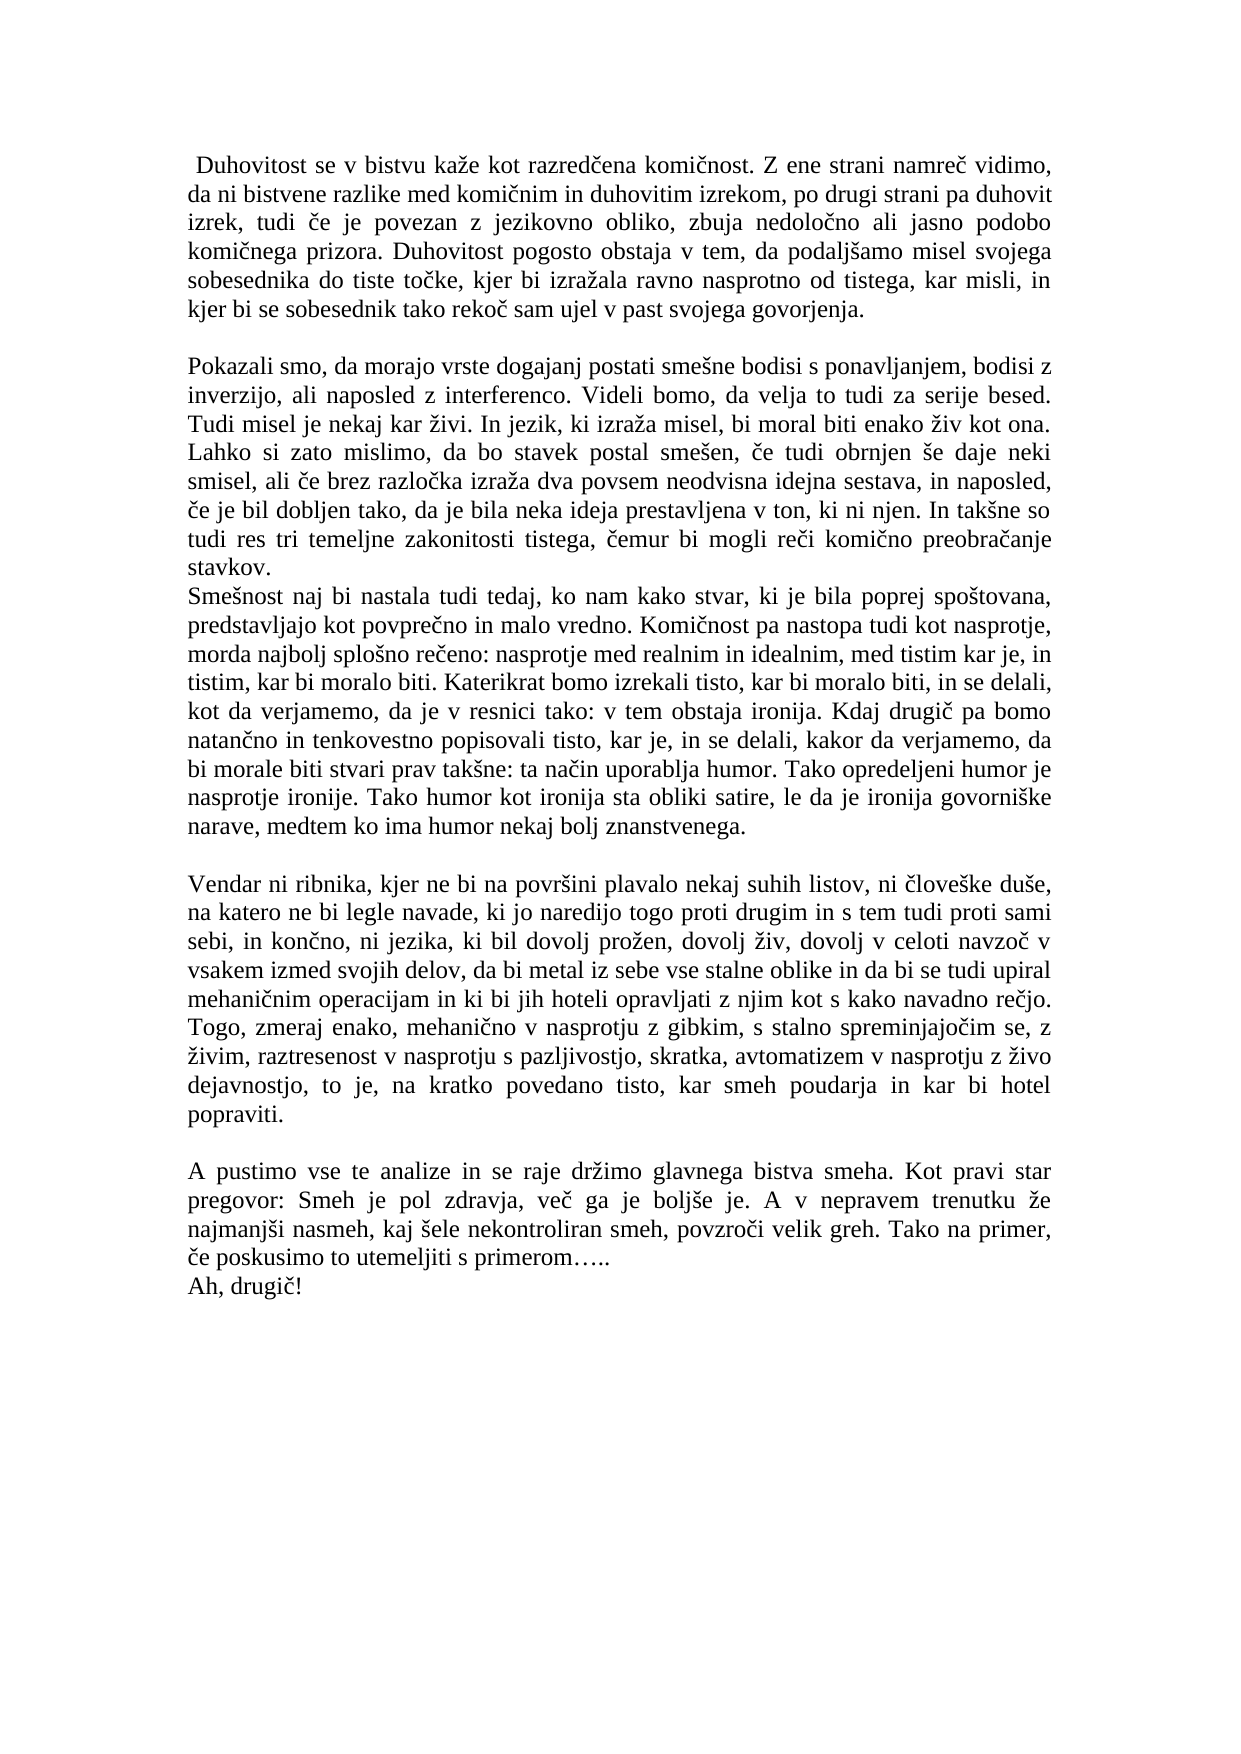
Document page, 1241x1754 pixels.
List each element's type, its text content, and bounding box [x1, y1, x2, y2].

text Vendar ni ribnika, kjer ne bi na površini plavalo nekaj suhih listov, ni človeške duše, na katero ne bi legle navade, ki jo naredijo togo proti drugim in s tem tudi proti sami sebi, in končno, ni jezika, ki bil dovolj prožen, dovolj živ, dovolj v celoti navzoč v vsakem izmed svojih delov, da bi metal iz sebe vse stalne oblike in da bi se tudi upiral mehaničnim operacijam in ki bi jih hoteli opravljati z njim kot s kako navadno rečjo. Togo, zmeraj enako, mehanično v nasprotju z gibkim, s stalno spreminjajočim se, z živim, raztresenost v nasprotju s pazljivostjo, skratka, avtomatizem v nasprotju z živo dejavnostjo, to je, na kratko povedano tisto, kar smeh poudarja in kar bi hotel popraviti. [187, 869, 1053, 1127]
text Pokazali smo, da morajo vrste dogajanj postati smešne bodisi s ponavljanjem, bodisi z inverzijo, ali naposled z interferenco. Videli bomo, da velja to tudi za serije besed. Tudi misel je nekaj kar živi. In jezik, ki izraža misel, bi moral biti enako živ kot ona. Lahko si zato mislimo, da bo stavek postal smešen, če tudi obrnjen še daje neki smisel, ali če brez razločka izraža dva povsem neodvisna idejna sestava, in naposled, če je bil dobljen tako, da je bila neka ideja prestavljena v ton, ki ni njen. In takšne so tudi res tri temeljne zakonitosti tistega, čemur bi mogli reči komično preobračanje stavkov. [187, 351, 1053, 581]
text Smešnost naj bi nastala tudi tedaj, ko nam kako stvar, ki je bila poprej spoštovana, predstavljajo kot povprečno in malo vredno. Komičnost pa nastopa tudi kot nasprotje, morda najbolj splošno rečeno: nasprotje med realnim in idealnim, med tistim kar je, in tistim, kar bi moralo biti. Katerikrat bomo izrekali tisto, kar bi moralo biti, in se delali, kot da verjamemo, da je v resnici tako: v tem obstaja ironija. Kdaj drugič pa bomo natančno in tenkovestno popisovali tisto, kar je, in se delali, kakor da verjamemo, da bi morale biti stvari prav takšne: ta način uporablja humor. Tako opredeljeni humor je nasprotje ironije. Tako humor kot ironija sta obliki satire, le da je ironija govorniške narave, medtem ko ima humor nekaj bolj znanstvenega. [187, 581, 1053, 840]
text Ah, drugič! [187, 1271, 1053, 1300]
text A pustimo vse te analize in se raje držimo glavnega bistva smeha. Kot pravi star pregovor: Smeh je pol zdravja, več ga je boljše je. A v nepravem trenutku že najmanjši nasmeh, kaj šele nekontroliran smeh, povzroči velik greh. Tako na primer, če poskusimo to utemeljiti s primerom….. [187, 1156, 1053, 1271]
text Duhovitost se v bistvu kaže kot razredčena komičnost. Z ene strani namreč vidimo, da ni bistvene razlike med komičnim in duhovitim izrekom, po drugi strani pa duhovit izrek, tudi če je povezan z jezikovno obliko, zbuja nedoločno ali jasno podobo komičnega prizora. Duhovitost pogosto obstaja v tem, da podaljšamo misel svojega sobesednika do tiste točke, kjer bi izražala ravno nasprotno od tistega, kar misli, in kjer bi se sobesednik tako rekoč sam ujel v past svojega govorjenja. [187, 150, 1053, 322]
